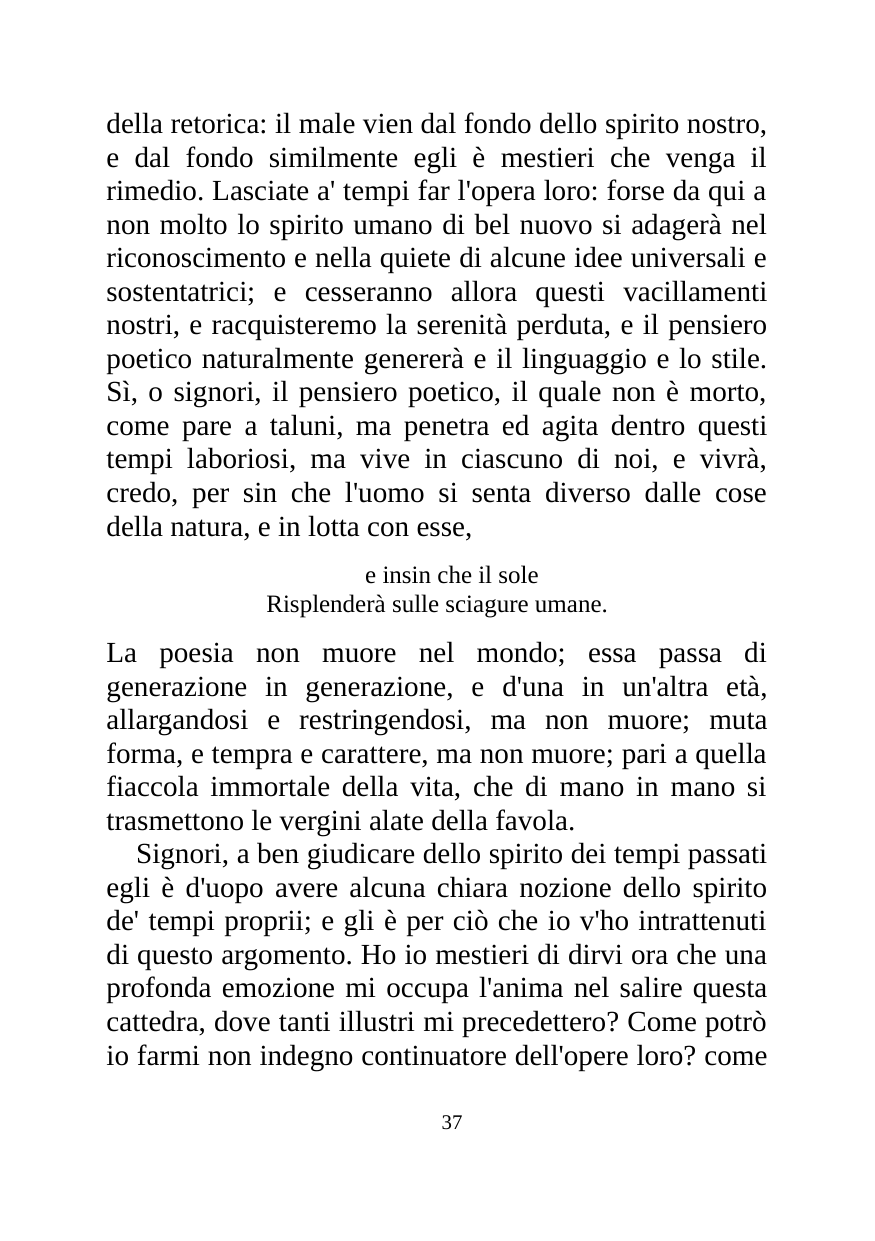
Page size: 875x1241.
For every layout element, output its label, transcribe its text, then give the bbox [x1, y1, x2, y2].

text della retorica: il male vien dal fondo dello spirito nostro, e dal fondo similmente egli è mestieri che venga il rimedio. Lasciate a' tempi far l'opera loro: forse da qui a non molto lo spirito umano di bel nuovo si adagerà nel riconoscimento e nella quiete di alcune idee universali e sostentatrici; e cesseranno allora questi vacillamenti nostri, e racquisteremo la serenità perduta, e il pensiero poetico naturalmente genererà e il linguaggio e lo stile. Sì, o signori, il pensiero poetico, il quale non è morto, come pare a taluni, ma penetra ed agita dentro questi tempi laboriosi, ma vive in ciascuno di noi, e vivrà, credo, per sin che l'uomo si senta diverso dalle cose della natura, e in lotta con esse, [106, 106, 768, 542]
text La poesia non muore nel mondo; essa passa di generazione in generazione, e d'una in un'altra età, allargandosi e restringendosi, ma non muore; muta forma, e tempra e carattere, ma non muore; pari a quella fiaccola immortale della vita, che di mano in mano si trasmettono le vergini alate della favola. [106, 635, 768, 836]
text e insin che il sole Risplenderà sulle sciagure umane. [106, 560, 768, 617]
text Signori, a ben giudicare dello spirito dei tempi passati egli è d'uopo avere alcuna chiara nozione dello spirito de' tempi proprii; e gli è per ciò che io v'ho intrattenuti di questo argomento. Ho io mestieri di dirvi ora che una profonda emozione mi occupa l'anima nel salire questa cattedra, dove tanti illustri mi precedettero? Come potrò io farmi non indegno continuatore dell'opere loro? come [106, 836, 768, 1071]
